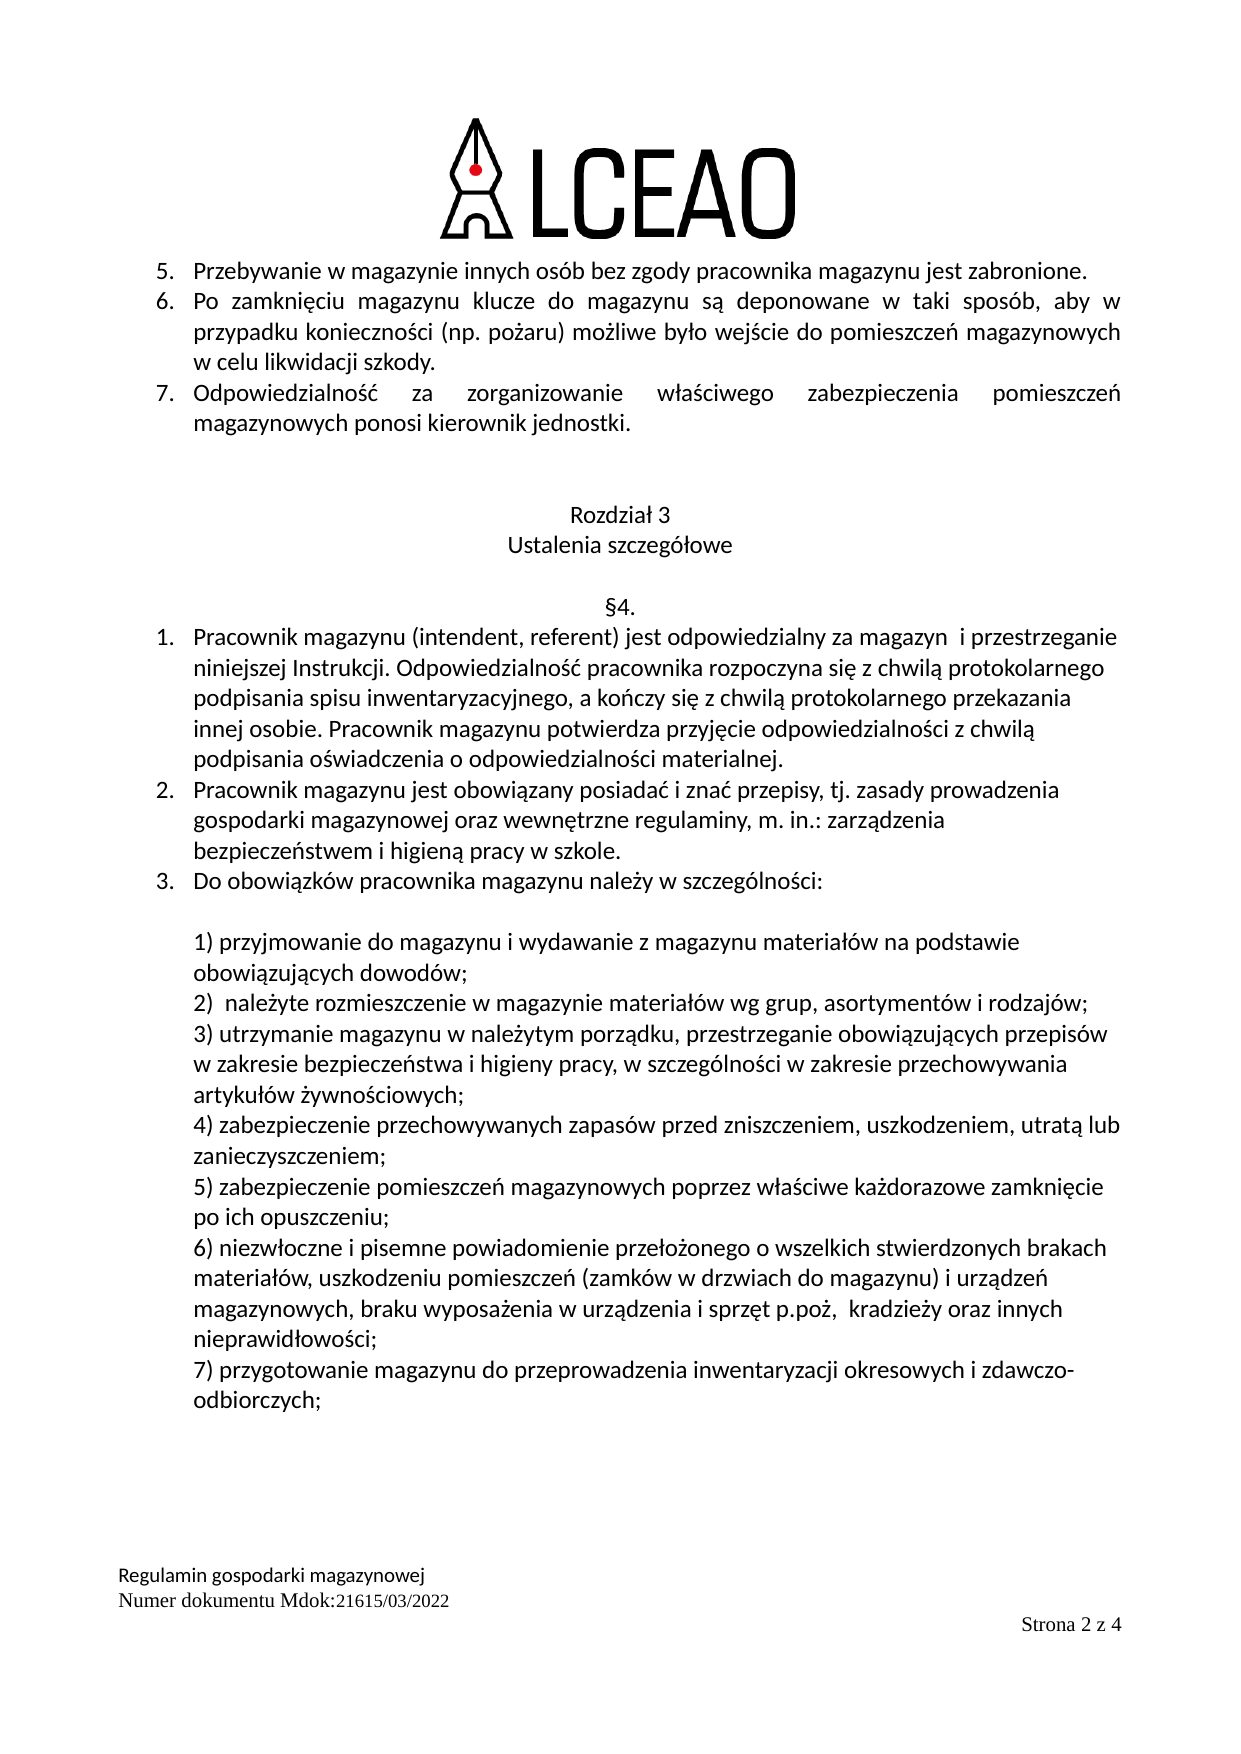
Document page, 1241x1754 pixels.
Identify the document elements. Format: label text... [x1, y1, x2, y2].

list Odpowiedzialność za zorganizowanie właściwego zabezpieczenia pomieszczeń magazynowych ponosi kierownik jednostki. [156, 377, 1122, 438]
list 2) należyte rozmieszczenie w magazynie materiałów wg grup, asortymentów i rodzajów; [156, 987, 1122, 1018]
list 1) przyjmowanie do magazynu i wydawanie z magazynu materiałów na podstawie obowiązujących dowodów; [156, 926, 1122, 987]
list 4) zabezpieczenie przechowywanych zapasów przed zniszczeniem, uszkodzeniem, utratą lub zanieczyszczeniem; [156, 1109, 1122, 1171]
list Do obowiązków pracownika magazynu należy w szczególności: [156, 865, 1122, 896]
list Pracownik magazynu (intendent, referent) jest odpowiedzialny za magazyn i przestrzeganie niniejszej Instrukcji. Odpowiedzialność pracownika rozpoczyna się z chwilą protokolarnego podpisania spisu inwentaryzacyjnego, a kończy się z chwilą protokolarnego przekazania innej osobie. Pracownik magazynu potwierdza przyjęcie odpowiedzialności z chwilą podpisania oświadczenia o odpowiedzialności materialnej. [156, 621, 1122, 774]
text Ustalenia szczegółowe [118, 530, 1122, 560]
list Przebywanie w magazynie innych osób bez zgody pracownika magazynu jest zabronione. [156, 255, 1122, 286]
list 3) utrzymanie magazynu w należytym porządku, przestrzeganie obowiązujących przepisów w zakresie bezpieczeństwa i higieny pracy, w szczególności w zakresie przechowywania artykułów żywnościowych; [156, 1018, 1122, 1109]
list 5) zabezpieczenie pomieszczeń magazynowych poprzez właściwe każdorazowe zamknięcie po ich opuszczeniu; [156, 1171, 1122, 1232]
list Po zamknięciu magazynu klucze do magazynu są deponowane w taki sposób, aby w przypadku konieczności (np. pożaru) możliwe było wejście do pomieszczeń magazynowych w celu likwidacji szkody. [156, 286, 1122, 377]
picture [118, 118, 1123, 255]
text §4. [118, 591, 1122, 621]
text Rozdział 3 [118, 499, 1122, 530]
list 6) niezwłoczne i pisemne powiadomienie przełożonego o wszelkich stwierdzonych brakach materiałów, uszkodzeniu pomieszczeń (zamków w drzwiach do magazynu) i urządzeń magazynowych, braku wyposażenia w urządzenia i sprzęt p.poż, kradzieży oraz innych nieprawidłowości; [156, 1232, 1122, 1354]
list Pracownik magazynu jest obowiązany posiadać i znać przepisy, tj. zasady prowadzenia gospodarki magazynowej oraz wewnętrzne regulaminy, m. in.: zarządzenia bezpieczeństwem i higieną pracy w szkole. [156, 774, 1122, 865]
list 7) przygotowanie magazynu do przeprowadzenia inwentaryzacji okresowych i zdawczo- odbiorczych; [156, 1354, 1122, 1415]
